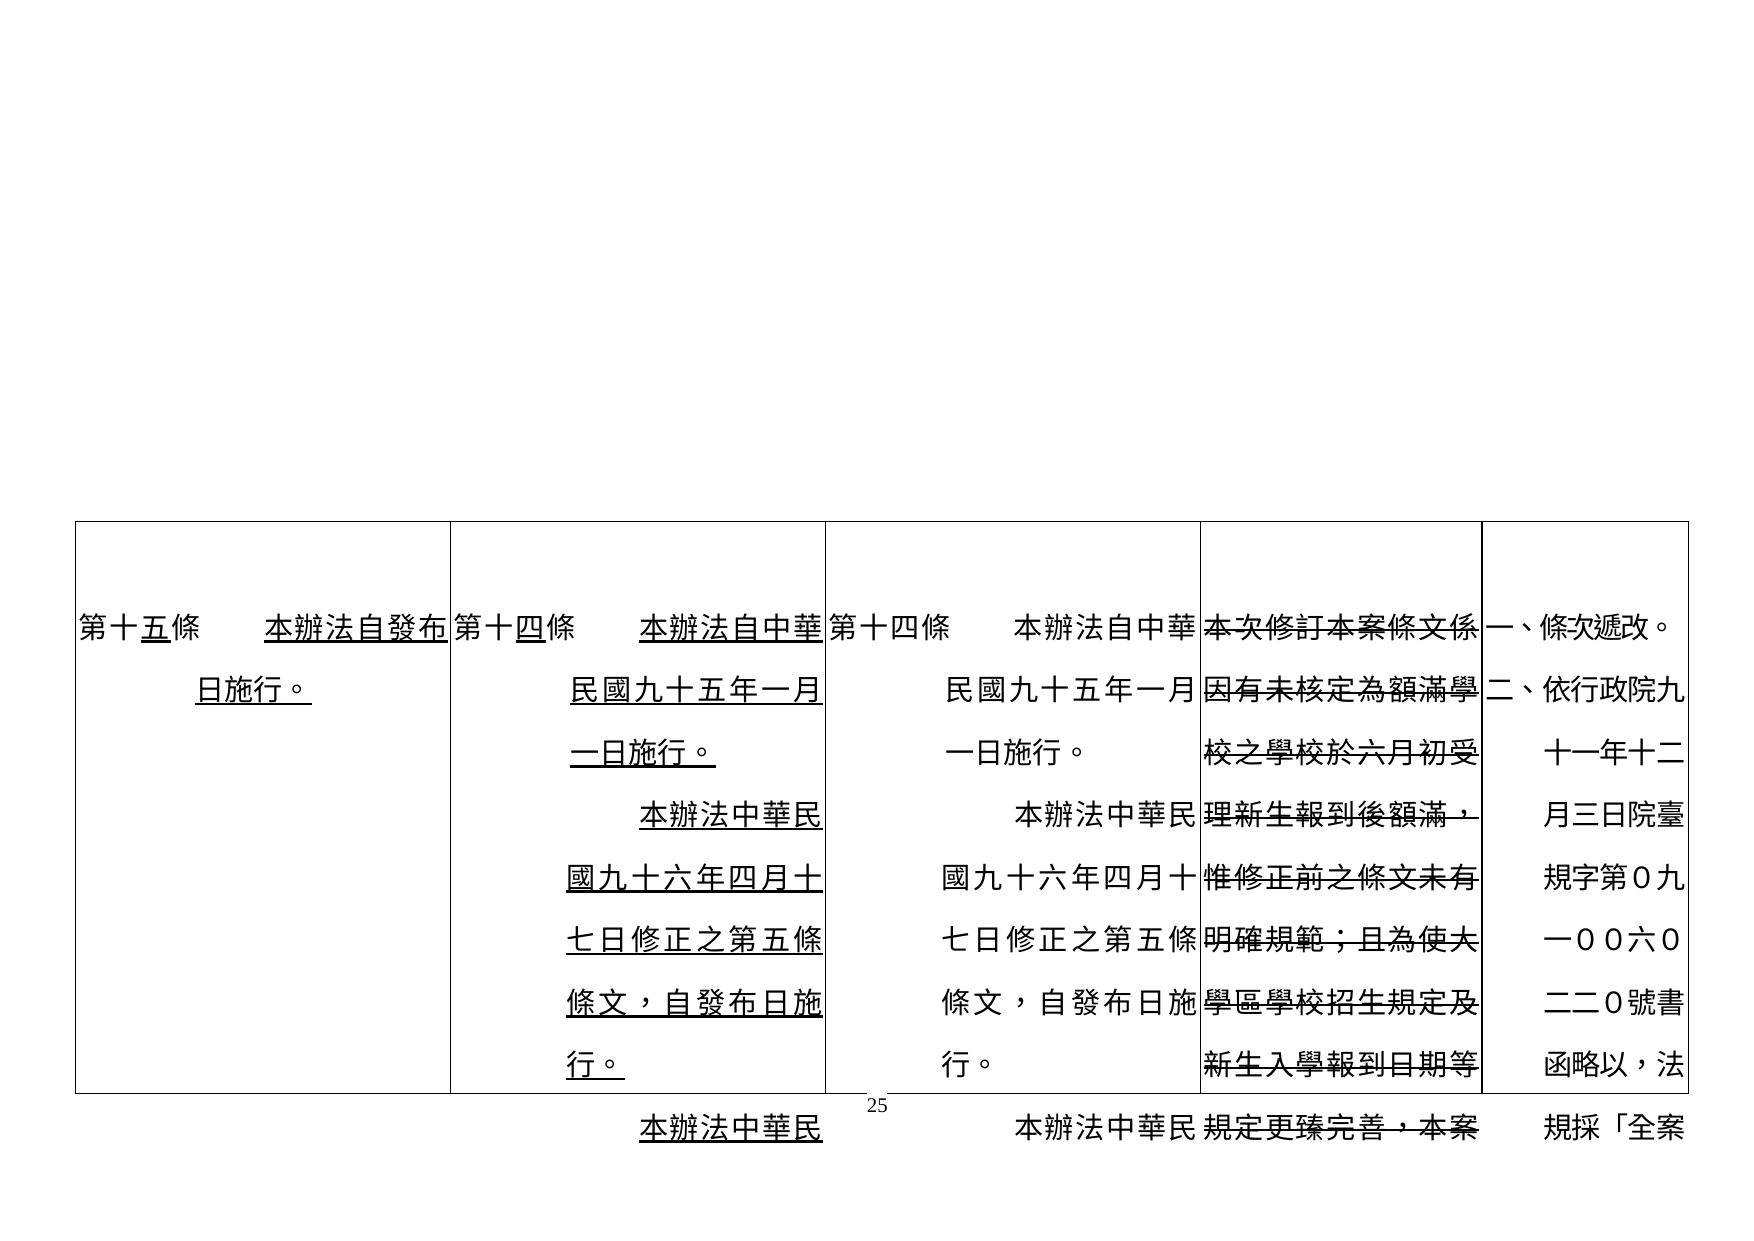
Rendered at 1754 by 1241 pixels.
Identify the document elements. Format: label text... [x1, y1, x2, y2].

table_cell 本次修訂本案條文係因有未核定為額滿學校之學校於六月初受理新生報到後額滿，惟修正前之條文未有明確規範；且為使大學區學校招生規定及新生入學報到日期等規定更臻完善，本案擬於一０七年○月○日施行。明定本辦法本次修正自發布日施行。 [1201, 522, 1481, 1093]
table_cell 第十四條 本辦法自中華民國九十五年一月一日施行。 本辦法中華民國九十六年四月十七日修正之第五條條文，自發布日施行。 本辦法中華民國一０四年十一月十日修正之條文，自一０五年一月一日施行。 [826, 522, 1200, 1093]
table_cell 第十五條 本辦法自發布日施行。 [76, 522, 450, 1093]
table_cell 第十四條 本辦法自中華民國九十五年一月一日施行。 本辦法中華民國九十六年四月十七日修正之第五條條文，自發布日施行。 本辦法中華民國一０四年十一月十日修正之條文，自一０五年一月一日施行。 本辦法中華民國一０七年〇月〇日修正之條文，自發布日施行。 [451, 522, 825, 1093]
table_cell 一、條次遞改。 二、依行政院九十一年十二月三日院臺規字第０九一００六０二二０號書函略以，法規採「全案修正」者，末條施行日期之修正原則乃採新訂法規之方式辦理，故教育局修正條文爰依上開法制作業原則修正之。 三、教育局修正說明酌作文字修正。 [1483, 522, 1688, 1093]
